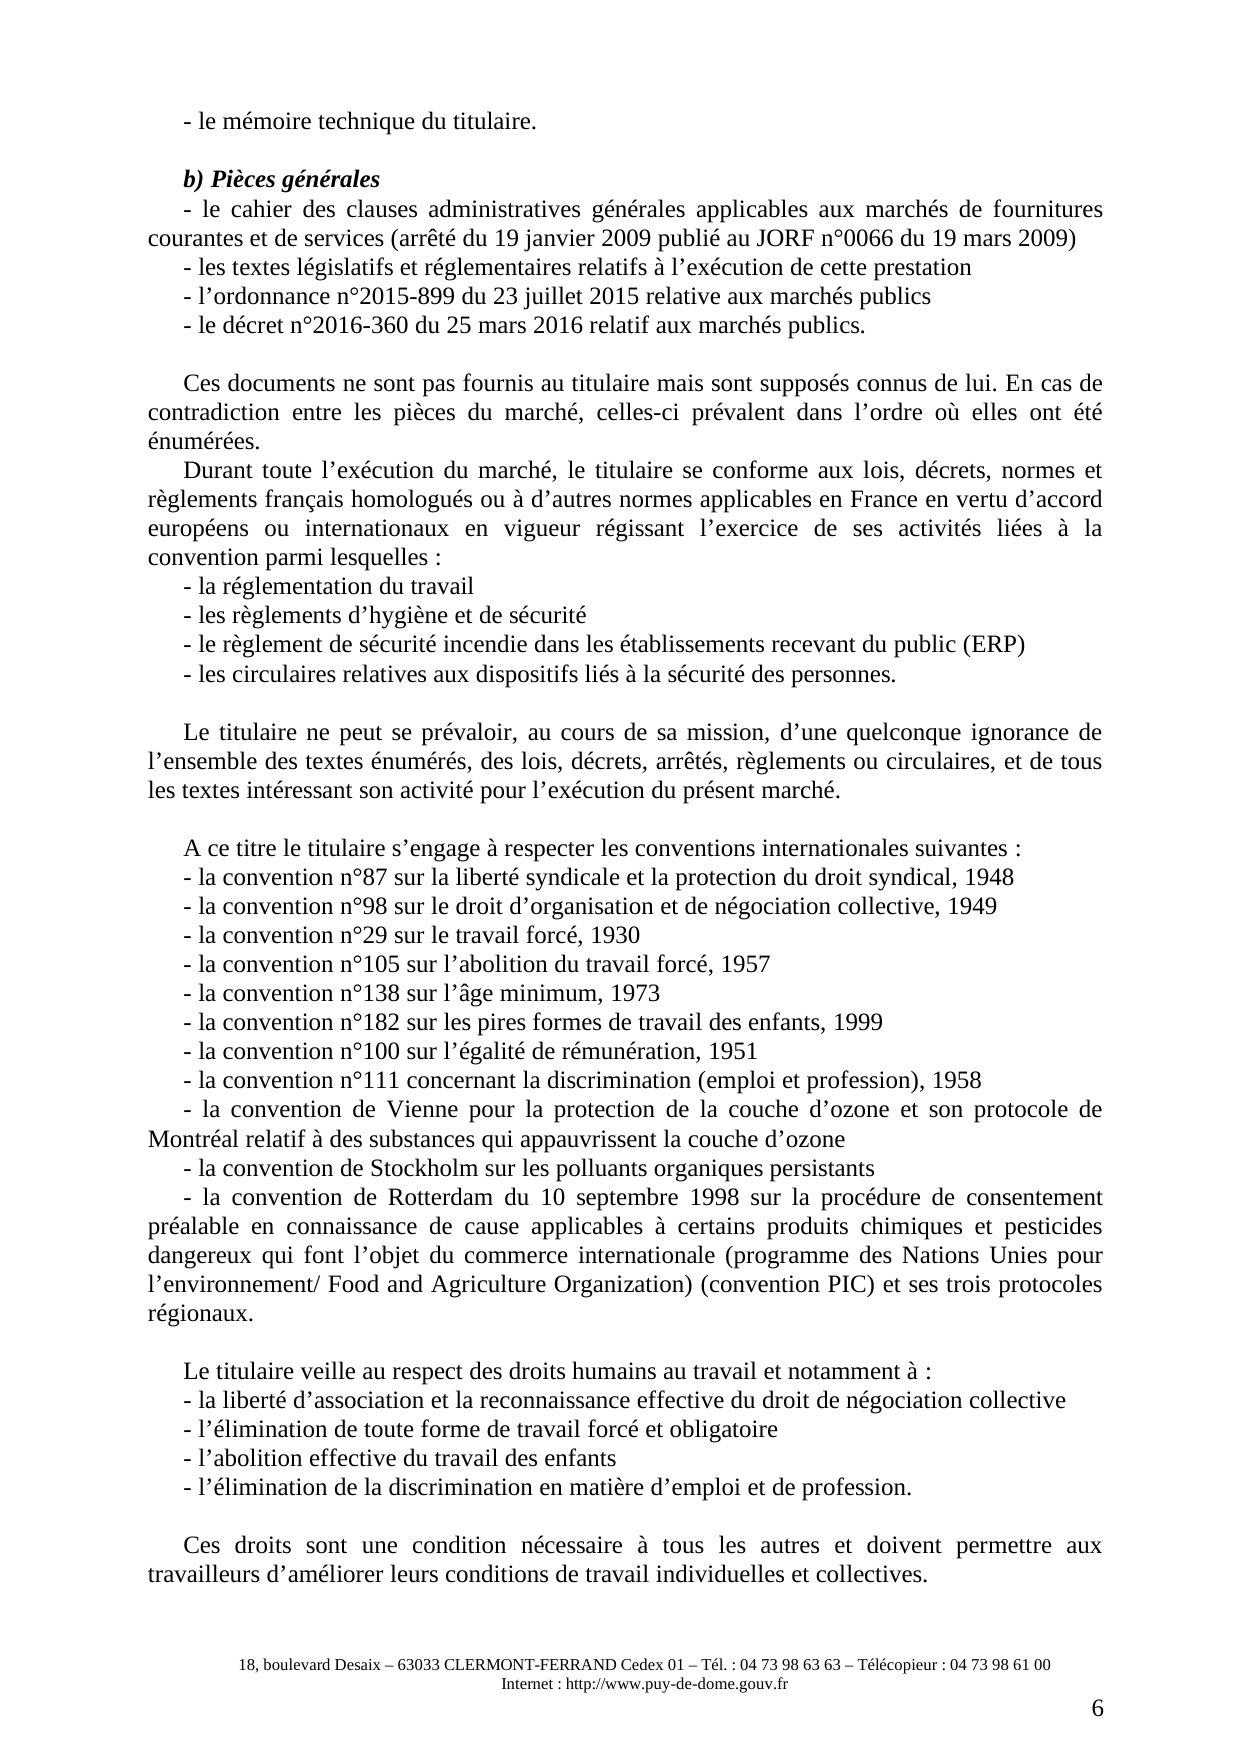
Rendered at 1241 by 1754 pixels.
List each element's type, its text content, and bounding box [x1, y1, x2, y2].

text - la convention n°105 sur l’abolition du travail forcé, 1957 [148, 949, 1104, 978]
text - la convention n°138 sur l’âge minimum, 1973 [148, 978, 1104, 1007]
text - les règlements d’hygiène et de sécurité [148, 600, 1104, 629]
text - la convention n°98 sur le droit d’organisation et de négociation collective, 1949 [148, 891, 1104, 920]
text - le mémoire technique du titulaire. [148, 106, 1104, 135]
text - la liberté d’association et la reconnaissance effective du droit de négociation collective [148, 1385, 1104, 1414]
text - la convention n°100 sur l’égalité de rémunération, 1951 [148, 1036, 1104, 1065]
text Ces documents ne sont pas fournis au titulaire mais sont supposés connus de lui. En cas de contradiction entre les pièces du marché, celles-ci prévalent dans l’ordre où elles ont été énumérées. [148, 368, 1104, 455]
text - la convention de Rotterdam du 10 septembre 1998 sur la procédure de consentement préalable en connaissance de cause applicables à certains produits chimiques et pesticides dangereux qui font l’objet du commerce internationale (programme des Nations Unies pour l’environnement/ Food and Agriculture Organization) (convention PIC) et ses trois protocoles régionaux. [148, 1182, 1104, 1327]
text Durant toute l’exécution du marché, le titulaire se conforme aux lois, décrets, normes et règlements français homologués ou à d’autres normes applicables en France en vertu d’accord européens ou internationaux en vigueur régissant l’exercice de ses activités liées à la convention parmi lesquelles : [148, 455, 1104, 571]
text - la convention n°111 concernant la discrimination (emploi et profession), 1958 [148, 1065, 1104, 1094]
text - la convention n°29 sur le travail forcé, 1930 [148, 920, 1104, 949]
text - le décret n°2016-360 du 25 mars 2016 relatif aux marchés publics. [148, 310, 1104, 339]
text - l’ordonnance n°2015-899 du 23 juillet 2015 relative aux marchés publics [148, 281, 1104, 310]
text - la convention de Vienne pour la protection de la couche d’ozone et son protocole de Montréal relatif à des substances qui appauvrissent la couche d’ozone [148, 1094, 1104, 1152]
text - l’élimination de toute forme de travail forcé et obligatoire [148, 1414, 1104, 1443]
text - les circulaires relatives aux dispositifs liés à la sécurité des personnes. [148, 658, 1104, 687]
text b) Pièces générales [148, 164, 1104, 193]
text A ce titre le titulaire s’engage à respecter les conventions internationales suivantes : [148, 833, 1104, 862]
text Le titulaire ne peut se prévaloir, au cours de sa mission, d’une quelconque ignorance de l’ensemble des textes énumérés, des lois, décrets, arrêtés, règlements ou circulaires, et de tous les textes intéressant son activité pour l’exécution du présent marché. [148, 717, 1104, 804]
text - la convention n°87 sur la liberté syndicale et la protection du droit syndical, 1948 [148, 862, 1104, 891]
text - la réglementation du travail [148, 571, 1104, 600]
text Le titulaire veille au respect des droits humains au travail et notamment à : [148, 1356, 1104, 1385]
text - la convention n°182 sur les pires formes de travail des enfants, 1999 [148, 1007, 1104, 1036]
text - la convention de Stockholm sur les polluants organiques persistants [148, 1152, 1104, 1182]
text - les textes législatifs et réglementaires relatifs à l’exécution de cette prestation [148, 252, 1104, 281]
text - le cahier des clauses administratives générales applicables aux marchés de fournitures courantes et de services (arrêté du 19 janvier 2009 publié au JORF n°0066 du 19 mars 2009) [148, 193, 1104, 252]
text Ces droits sont une condition nécessaire à tous les autres et doivent permettre aux travailleurs d’améliorer leurs conditions de travail individuelles et collectives. [148, 1530, 1104, 1588]
text - le règlement de sécurité incendie dans les établissements recevant du public (ERP) [148, 629, 1104, 658]
text - l’abolition effective du travail des enfants [148, 1443, 1104, 1472]
text - l’élimination de la discrimination en matière d’emploi et de profession. [148, 1472, 1104, 1501]
